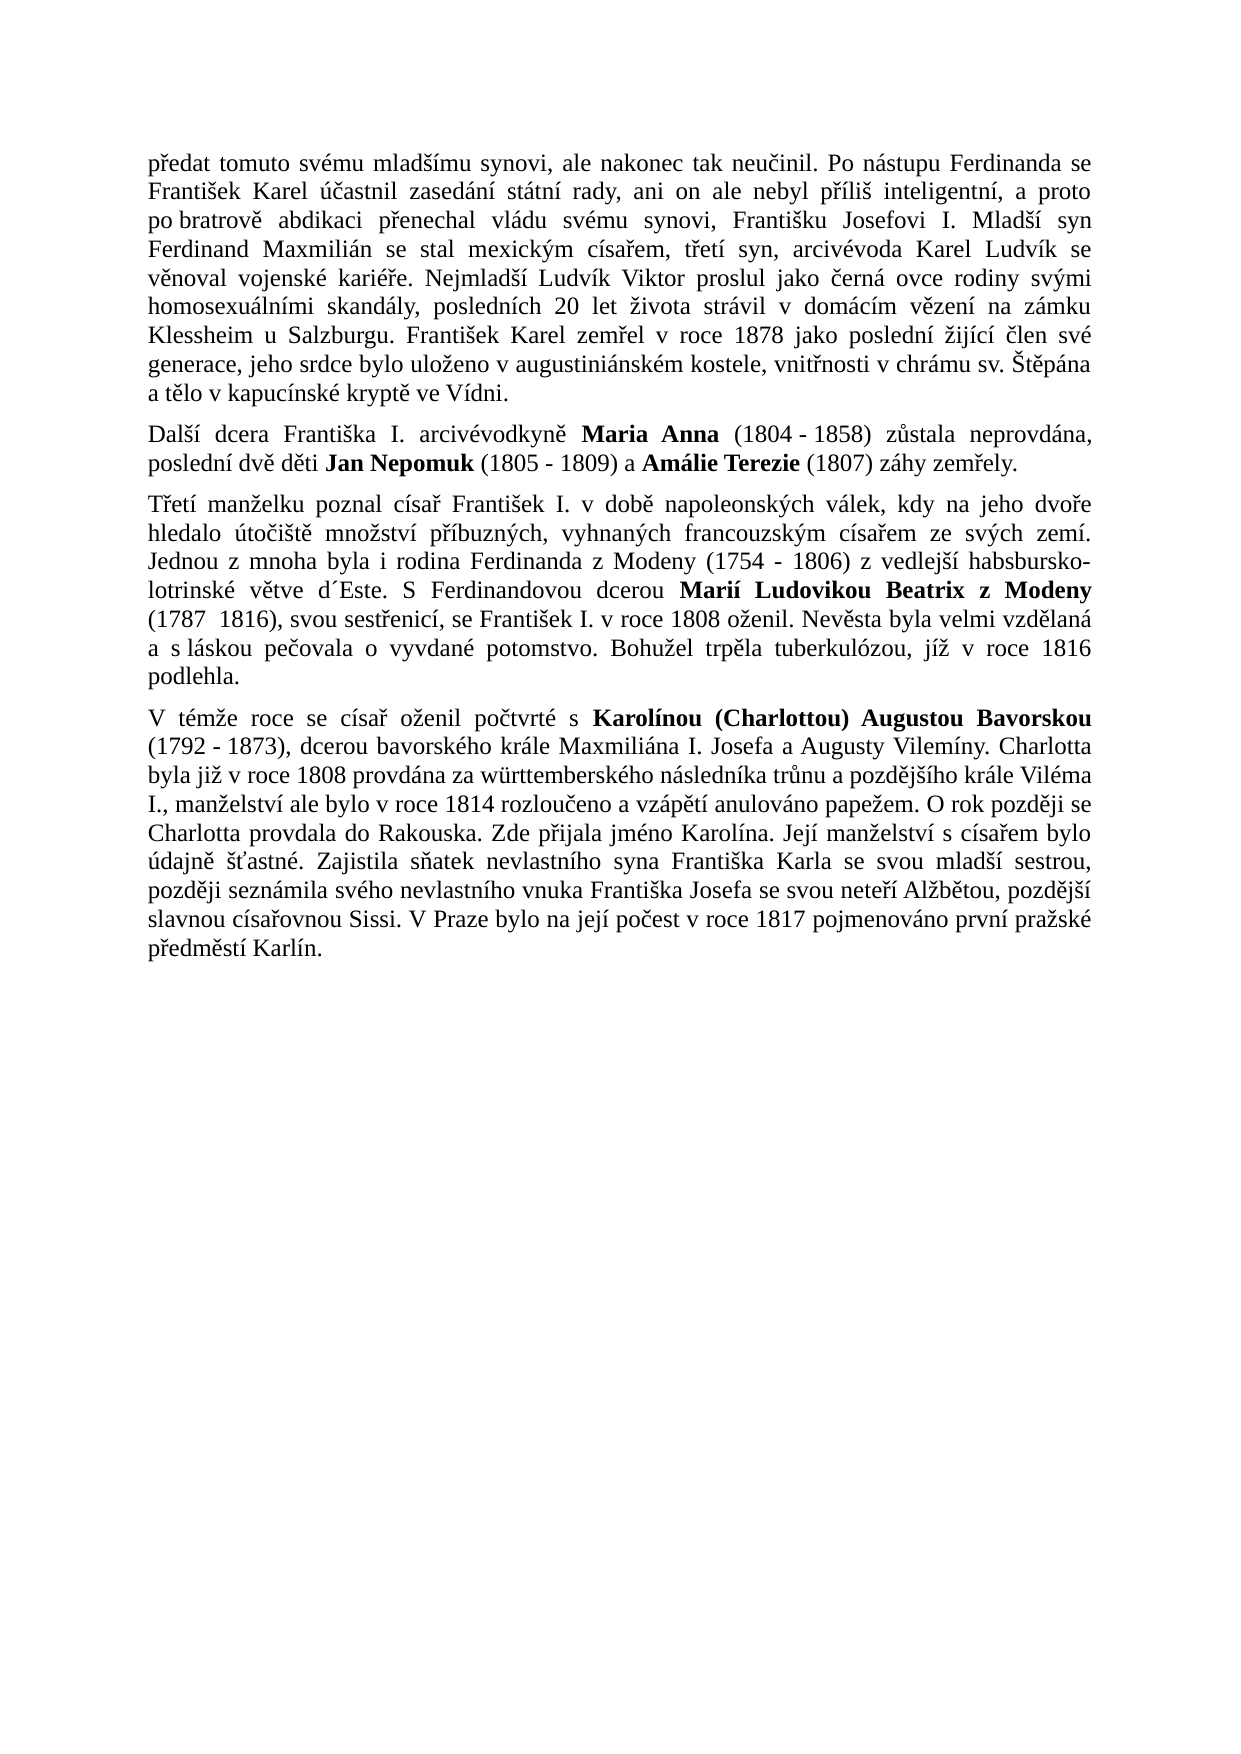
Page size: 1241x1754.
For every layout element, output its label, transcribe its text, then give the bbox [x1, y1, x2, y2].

text Třetí manželku poznal císař František I. v době napoleonských válek, kdy na jeho dvoře hledalo útočiště množství příbuzných, vyhnaných francouzským císařem ze svých zemí. Jednou z mnoha byla i rodina Ferdinanda z Modeny (1754 - 1806) z vedlejší habsbursko-lotrinské větve d´Este. S Ferdinandovou dcerou Marií Ludovikou Beatrix z Modeny (1787 1816), svou sestřenicí, se František I. v roce 1808 oženil. Nevěsta byla velmi vzdělaná a s láskou pečovala o vyvdané potomstvo. Bohužel trpěla tuberkulózou, jíž v roce 1816 podlehla. [148, 489, 1092, 690]
text V témže roce se císař oženil počtvrté s Karolínou (Charlottou) Augustou Bavorskou (1792 - 1873), dcerou bavorského krále Maxmiliána I. Josefa a Augusty Vilemíny. Charlotta byla již v roce 1808 provdána za württemberského následníka trůnu a pozdějšího krále Viléma I., manželství ale bylo v roce 1814 rozloučeno a vzápětí anulováno papežem. O rok později se Charlotta provdala do Rakouska. Zde přijala jméno Karolína. Její manželství s císařem bylo údajně šťastné. Zajistila sňatek nevlastního syna Františka Karla se svou mladší sestrou, později seznámila svého nevlastního vnuka Františka Josefa se svou neteří Alžbětou, pozdější slavnou císařovnou Sissi. V Praze bylo na její počest v roce 1817 pojmenováno první pražské předměstí Karlín. [148, 703, 1092, 961]
text Další dcera Františka I. arcivévodkyně Maria Anna (1804 - 1858) zůstala neprovdána, poslední dvě děti Jan Nepomuk (1805 - 1809) a Amálie Terezie (1807) záhy zemřely. [148, 419, 1092, 476]
text předat tomuto svému mladšímu synovi, ale nakonec tak neučinil. Po nástupu Ferdinanda se František Karel účastnil zasedání státní rady, ani on ale nebyl příliš inteligentní, a proto po bratrově abdikaci přenechal vládu svému synovi, Františku Josefovi I. Mladší syn Ferdinand Maxmilián se stal mexickým císařem, třetí syn, arcivévoda Karel Ludvík se věnoval vojenské kariéře. Nejmladší Ludvík Viktor proslul jako černá ovce rodiny svými homosexuálními skandály, posledních 20 let života strávil v domácím vězení na zámku Klessheim u Salzburgu. František Karel zemřel v roce 1878 jako poslední žijící člen své generace, jeho srdce bylo uloženo v augustiniánském kostele, vnitřnosti v chrámu sv. Štěpána a tělo v kapucínské kryptě ve Vídni. [148, 148, 1092, 406]
